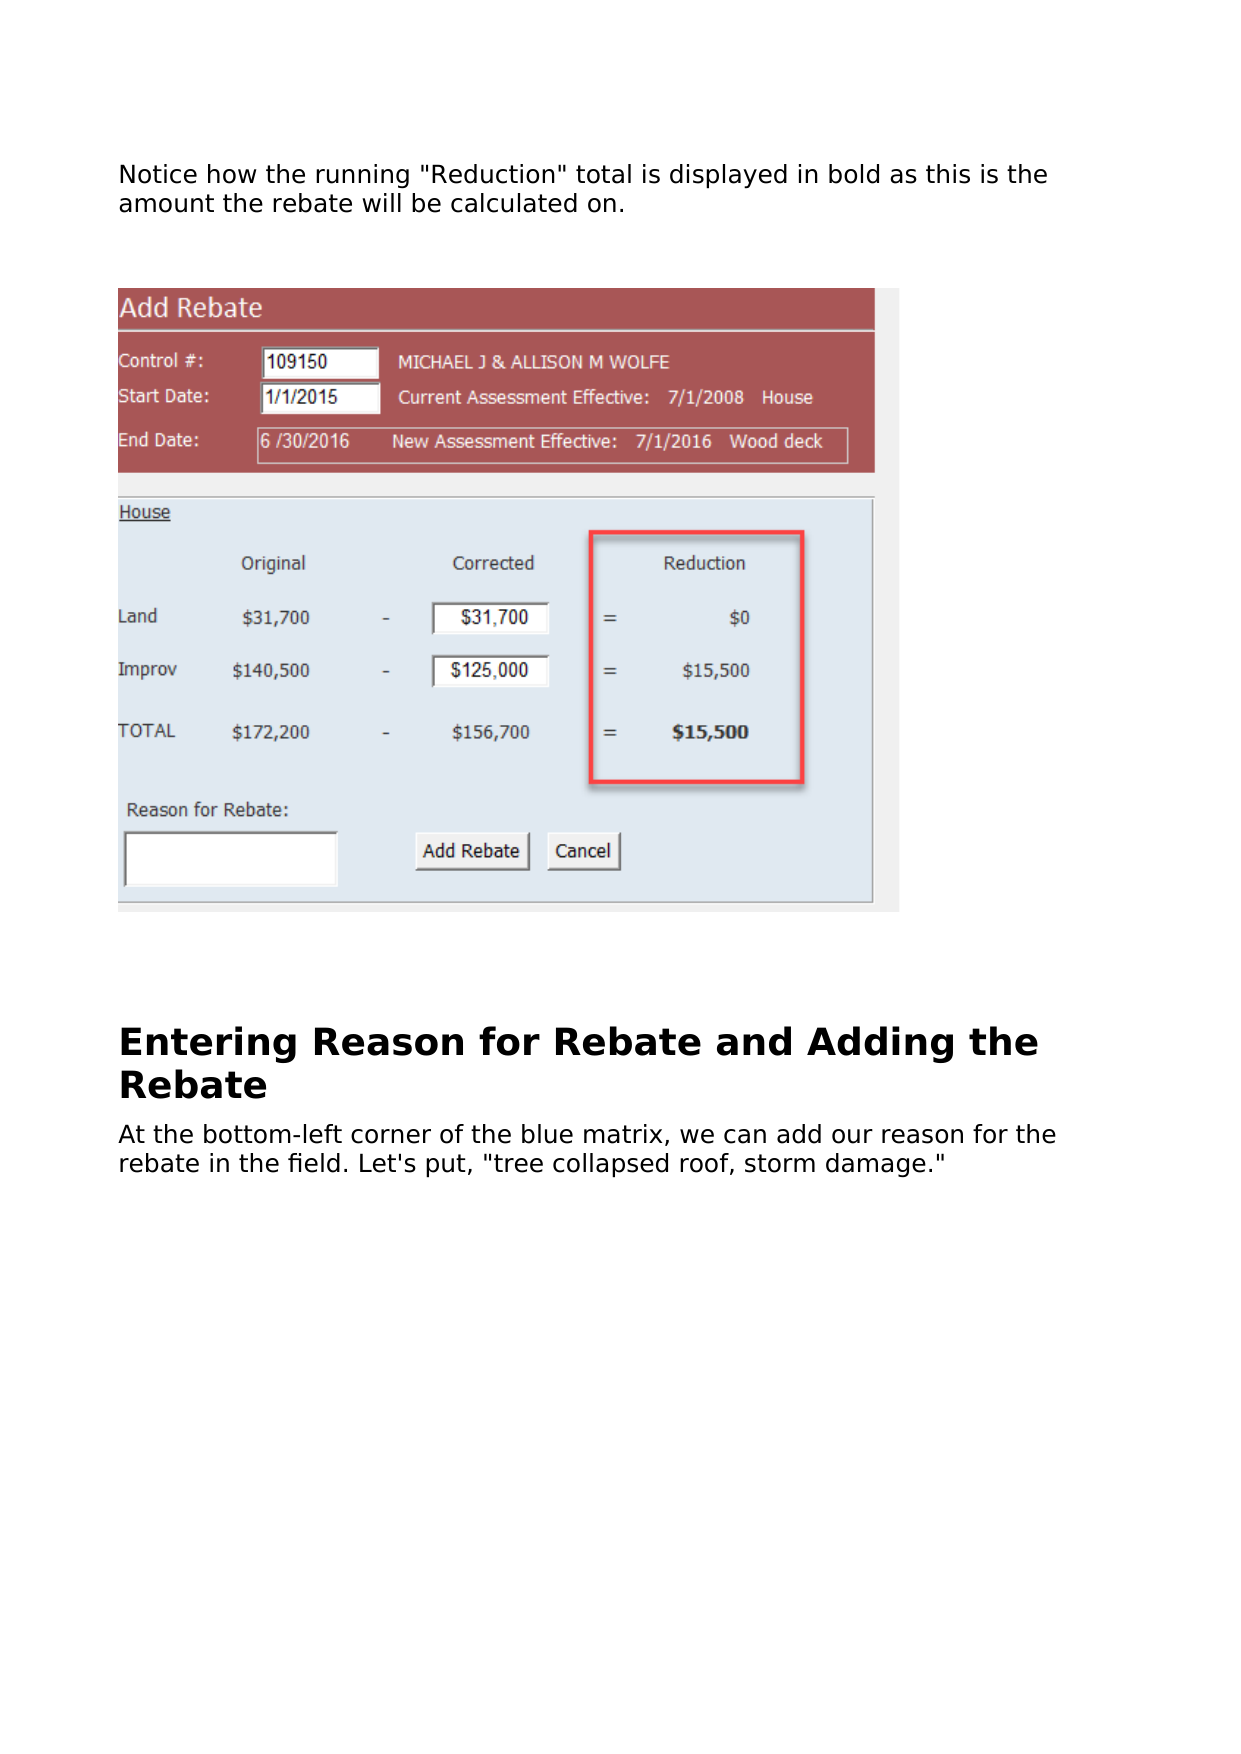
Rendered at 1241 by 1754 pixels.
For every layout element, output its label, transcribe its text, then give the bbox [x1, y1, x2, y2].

text Notice how the running "Reduction" total is displayed in bold as this is the amount the rebate will be calculated on. [118, 160, 1122, 276]
picture [118, 288, 900, 912]
text At the bottom-left corner of the blue matrix, we can add our reason for the rebate in the field. Let's put, "tree collapsed roof, storm damage." [118, 1120, 1122, 1178]
subtitle Entering Reason for Rebate and Adding the Rebate [118, 1020, 1122, 1108]
